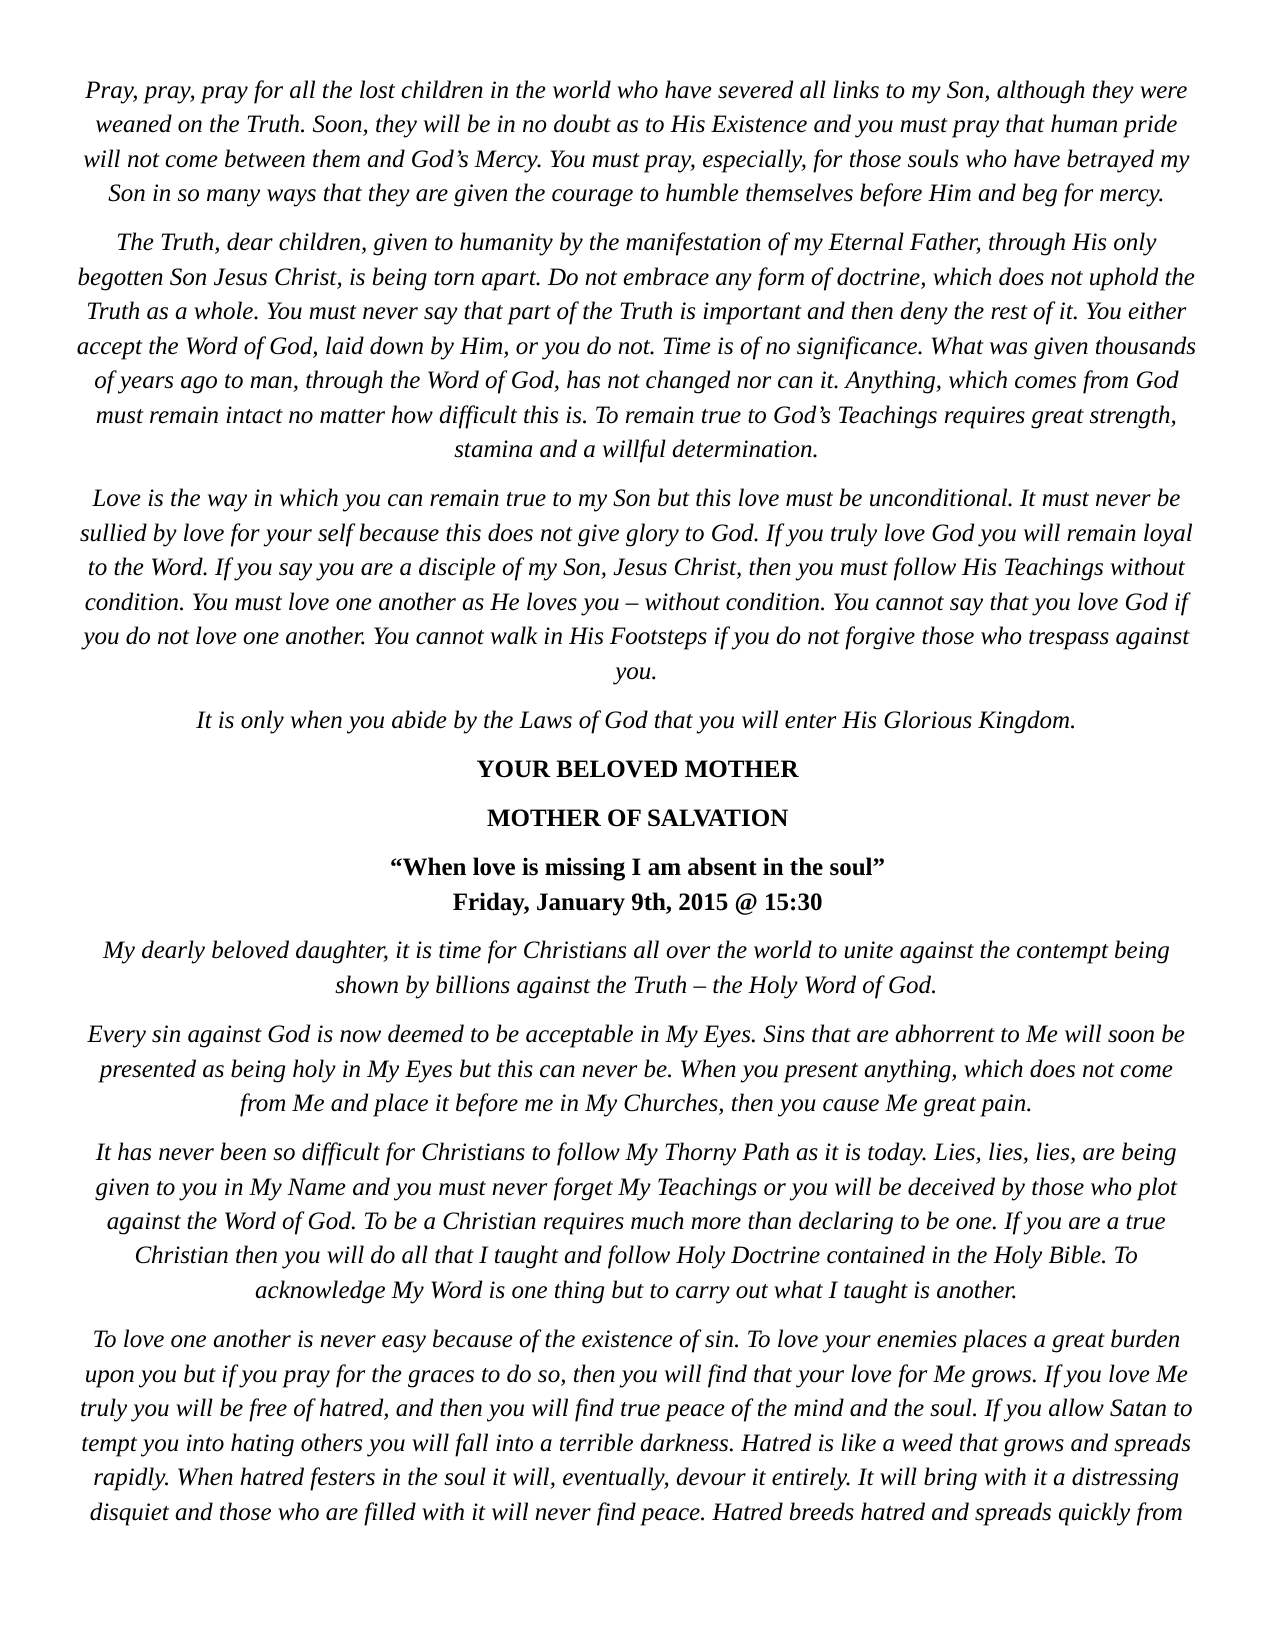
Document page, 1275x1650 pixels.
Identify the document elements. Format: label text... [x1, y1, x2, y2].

text Pray, pray, pray for all the lost children in the world who have severed all links to my Son, although they were weaned on the Truth. Soon, they will be in no doubt as to His Existence and you must pray that human pride will not come between them and God’s Mercy. You must pray, especially, for those souls who have betrayed my Son in so many ways that they are given the courage to humble themselves before Him and beg for mercy. [75, 75, 1200, 207]
text MOTHER OF SALVATION [75, 803, 1200, 832]
text It has never been so difficult for Christians to follow My Thorny Path as it is today. Lies, lies, lies, are being given to you in My Name and you must never forget My Teachings or you will be deceived by those who plot against the Word of God. To be a Christian requires much more than declaring to be one. If you are a true Christian then you will do all that I taught and follow Holy Doctrine contained in the Holy Bible. To acknowledge My Word is one thing but to carry out what I taught is another. [75, 1137, 1200, 1304]
text The Truth, dear children, given to humanity by the manifestation of my Eternal Father, through His only begotten Son Jesus Christ, is being torn apart. Do not embrace any form of doctrine, which does not uphold the Truth as a whole. You must never say that part of the Truth is important and then deny the rest of it. You either accept the Word of God, laid down by Him, or you do not. Time is of no significance. What was given thousands of years ago to man, through the Word of God, has not changed nor can it. Anything, which comes from God must remain intact no matter how difficult this is. To remain true to God’s Teachings requires great strength, stamina and a willful determination. [75, 227, 1200, 463]
text YOUR BELOVED MOTHER [75, 754, 1200, 783]
text “When love is missing I am absent in the soul” Friday, January 9th, 2015 @ 15:30 [75, 852, 1200, 915]
text Love is the way in which you can remain true to my Son but this love must be unconditional. It must never be sullied by love for your self because this does not give glory to God. If you truly love God you will remain loyal to the Word. If you say you are a disciple of my Son, Jesus Christ, then you must follow His Teachings without condition. You must love one another as He loves you – without condition. You cannot say that you love God if you do not love one another. You cannot walk in His Footsteps if you do not forgive those who trespass against you. [75, 483, 1200, 684]
text My dearly beloved daughter, it is time for Christians all over the world to unite against the contempt being shown by billions against the Truth – the Holy Word of God. [75, 936, 1200, 999]
text It is only when you abide by the Laws of God that you will enter His Glorious Kingdom. [75, 705, 1200, 734]
text Every sin against God is now deemed to be acceptable in My Eyes. Sins that are abhorrent to Me will soon be presented as being holy in My Eyes but this can never be. When you present anything, which does not come from Me and place it before me in My Churches, then you cause Me great pain. [75, 1019, 1200, 1117]
text To love one another is never easy because of the existence of sin. To love your enemies places a great burden upon you but if you pray for the graces to do so, then you will find that your love for Me grows. If you love Me truly you will be free of hatred, and then you will find true peace of the mind and the soul. If you allow Satan to tempt you into hating others you will fall into a terrible darkness. Hatred is like a weed that grows and spreads rapidly. When hatred festers in the soul it will, eventually, devour it entirely. It will bring with it a distressing disquiet and those who are filled with it will never find peace. Hatred breeds hatred and spreads quickly from [75, 1324, 1200, 1525]
